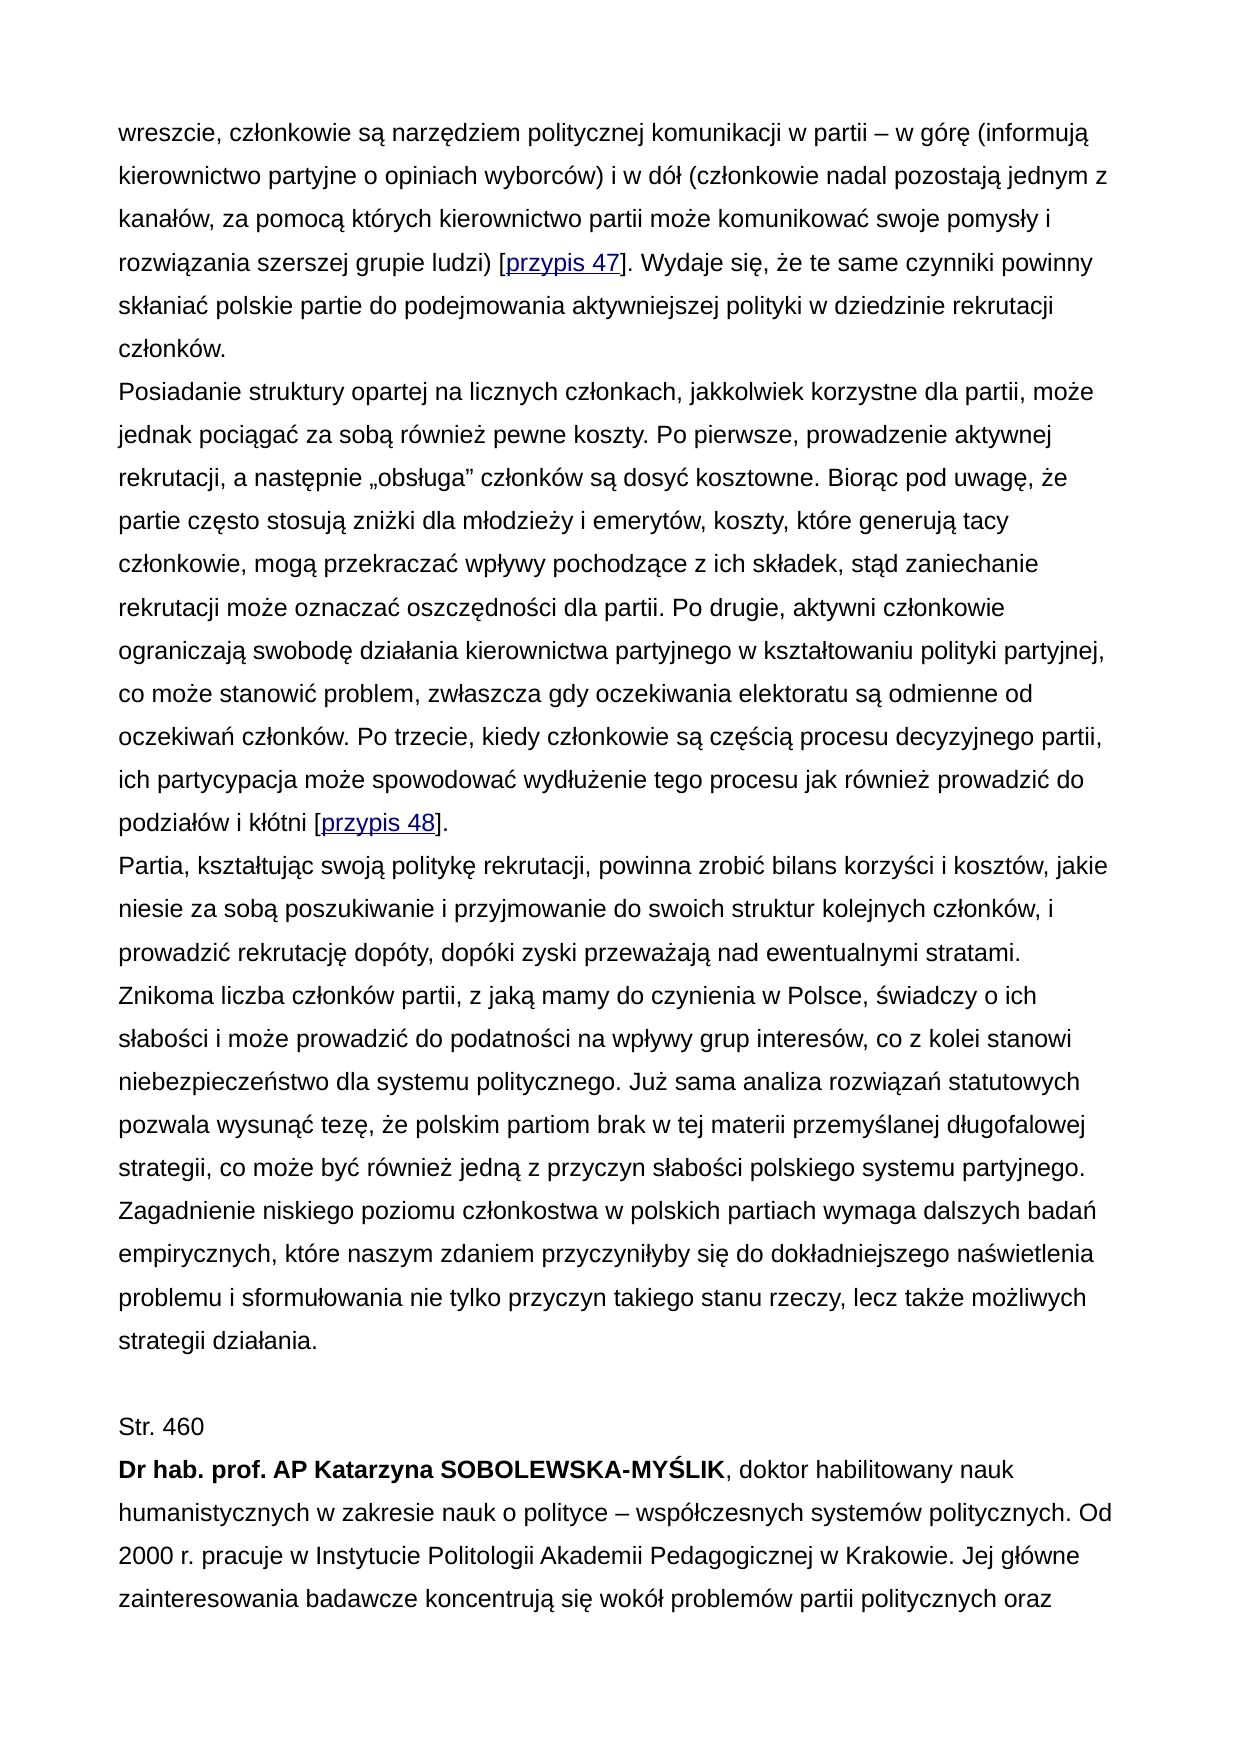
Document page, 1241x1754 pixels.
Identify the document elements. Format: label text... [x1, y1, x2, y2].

text Posiadanie struktury opartej na licznych członkach, jakkolwiek korzystne dla partii, może jednak pociągać za sobą również pewne koszty. Po pierwsze, prowadzenie aktywnej rekrutacji, a następnie „obsługa” członków są dosyć kosztowne. Biorąc pod uwagę, że partie często stosują zniżki dla młodzieży i emerytów, koszty, które generują tacy członkowie, mogą przekraczać wpływy pochodzące z ich składek, stąd zaniechanie rekrutacji może oznaczać oszczędności dla partii. Po drugie, aktywni członkowie ograniczają swobodę działania kierownictwa partyjnego w kształtowaniu polityki partyjnej, co może stanowić problem, zwłaszcza gdy oczekiwania elektoratu są odmienne od oczekiwań członków. Po trzecie, kiedy członkowie są częścią procesu decyzyjnego partii, ich partycypacja może spowodować wydłużenie tego procesu jak również prowadzić do podziałów i kłótni [przypis 48]. [118, 377, 1122, 837]
text wreszcie, członkowie są narzędziem politycznej komunikacji w partii – w górę (informują kierownictwo partyjne o opiniach wyborców) i w dół (członkowie nadal pozostają jednym z kanałów, za pomocą których kierownictwo partii może komunikować swoje pomysły i rozwiązania szerszej grupie ludzi) [przypis 47]. Wydaje się, że te same czynniki powinny skłaniać polskie partie do podejmowania aktywniejszej polityki w dziedzinie rekrutacji członków. [118, 118, 1122, 362]
text Partia, kształtując swoją politykę rekrutacji, powinna zrobić bilans korzyści i kosztów, jakie niesie za sobą poszukiwanie i przyjmowanie do swoich struktur kolejnych członków, i prowadzić rekrutację dopóty, dopóki zyski przeważają nad ewentualnymi stratami. Znikoma liczba członków partii, z jaką mamy do czynienia w Polsce, świadczy o ich słabości i może prowadzić do podatności na wpływy grup interesów, co z kolei stanowi niebezpieczeństwo dla systemu politycznego. Już sama analiza rozwiązań statutowych pozwala wysunąć tezę, że polskim partiom brak w tej materii przemyślanej długofalowej strategii, co może być również jedną z przyczyn słabości polskiego systemu partyjnego. Zagadnienie niskiego poziomu członkostwa w polskich partiach wymaga dalszych badań empirycznych, które naszym zdaniem przyczyniłyby się do dokładniejszego naświetlenia problemu i sformułowania nie tylko przyczyn takiego stanu rzeczy, lecz także możliwych strategii działania. [118, 851, 1122, 1354]
text Dr hab. prof. AP Katarzyna SOBOLEWSKA-MYŚLIK, doktor habilitowany nauk humanistycznych w zakresie nauk o polityce – współczesnych systemów politycznych. Od 2000 r. pracuje w Instytucie Politologii Akademii Pedagogicznej w Krakowie. Jej główne zainteresowania badawcze koncentrują się wokół problemów partii politycznych oraz [118, 1455, 1122, 1613]
text Str. 460 [118, 1412, 1122, 1441]
